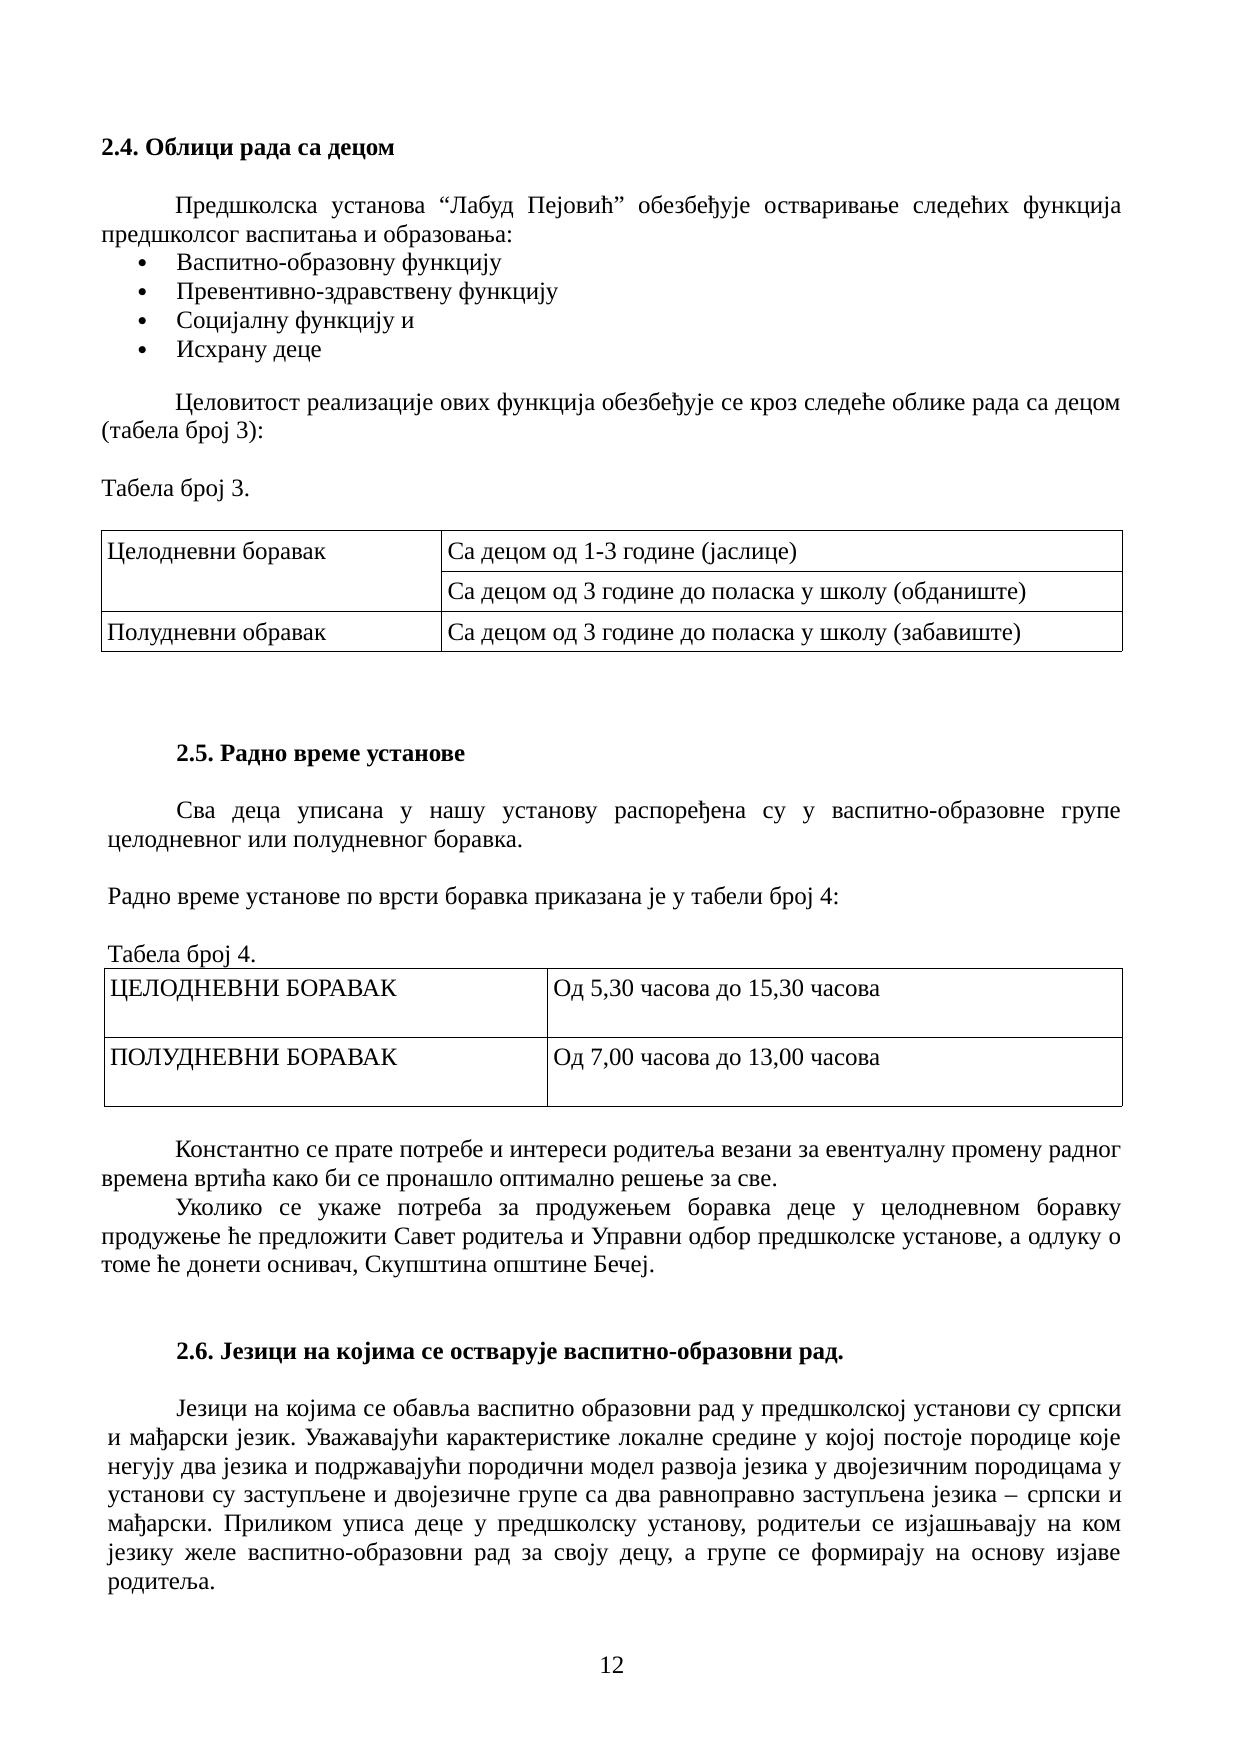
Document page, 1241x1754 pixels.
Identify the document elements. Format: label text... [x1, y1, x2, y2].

text 2.5. Радно време установе [101, 738, 1122, 766]
table_cell Од 7,00 часова до 13,00 часова [548, 1038, 1122, 1106]
table_cell Са децом од 3 године до поласка у школу (обданиште) [442, 572, 1122, 611]
text Предшколска установа “Лабуд Пејовић” обезбеђује остваривање следећих функција предшколсог васпитања и образовања: [101, 190, 1122, 247]
text 2.4. Облици рада са децом [101, 132, 1122, 161]
text Табела број 4. [107, 939, 1122, 968]
text 2.6. Језици на којима се остварује васпитно-образовни рад. [101, 1336, 1122, 1364]
table_header Целодневни боравак [102, 531, 441, 611]
list Исхрану деце [139, 334, 1122, 362]
text Уколико се укаже потреба за продужењем боравка деце у целодневном боравку продужење ће предложити Савет родитеља и Управни одбор предшколске установе, а одлуку о томе ће донети оснивач, Скупштина општине Бечеј. [101, 1192, 1122, 1278]
text Константно се прате потребе и интереси родитеља везани за евентуалну промену радног времена вртића како би се пронашло оптимално решење за све. [101, 1134, 1122, 1192]
table_header Са децом од 1-3 године (јаслице) [442, 531, 1122, 571]
table_cell ПОЛУДНЕВНИ БОРАВАК [105, 1038, 547, 1106]
table_header ЦЕЛОДНЕВНИ БОРАВАК [105, 969, 547, 1037]
table_cell Полудневни обравак [102, 612, 441, 651]
list Превентивно-здравствену функцију [139, 276, 1122, 305]
table_header Од 5,30 часова до 15,30 часова [548, 969, 1122, 1037]
list Социјалну функцију и [139, 305, 1122, 334]
table_cell Са децом од 3 године до поласка у школу (забавиште) [442, 612, 1122, 651]
text Радно време установе по врсти боравка приказана је у табели број 4: [107, 881, 1122, 910]
list Васпитно-образовну функцију [139, 247, 1122, 276]
text Језици на којима се обавља васпитно образовни рад у предшколској установи су српски и мађарски језик. Уважавајући карактеристике локалне средине у којој постоје породице које негују два језика и подржавајући породични модел развоја језика у двојезичним породицама у установи су заступљене и двојезичне групе са два равноправно заступљена језика – српски и мађарски. Приликом уписа деце у предшколску установу, родитељи се изјашњавају на ком језику желе васпитно-образовни рад за своју децу, а групе се формирају на основу изјаве родитеља. [107, 1393, 1122, 1594]
text Табела број 3. [101, 473, 1122, 502]
text Сва деца уписана у нашу установу распоређена су у васпитно-образовне групе целодневног или полудневног боравка. [107, 795, 1122, 853]
text Целовитост реализације ових функција обезбеђује се кроз следеће облике рада са децом (табела број 3): [101, 387, 1122, 444]
